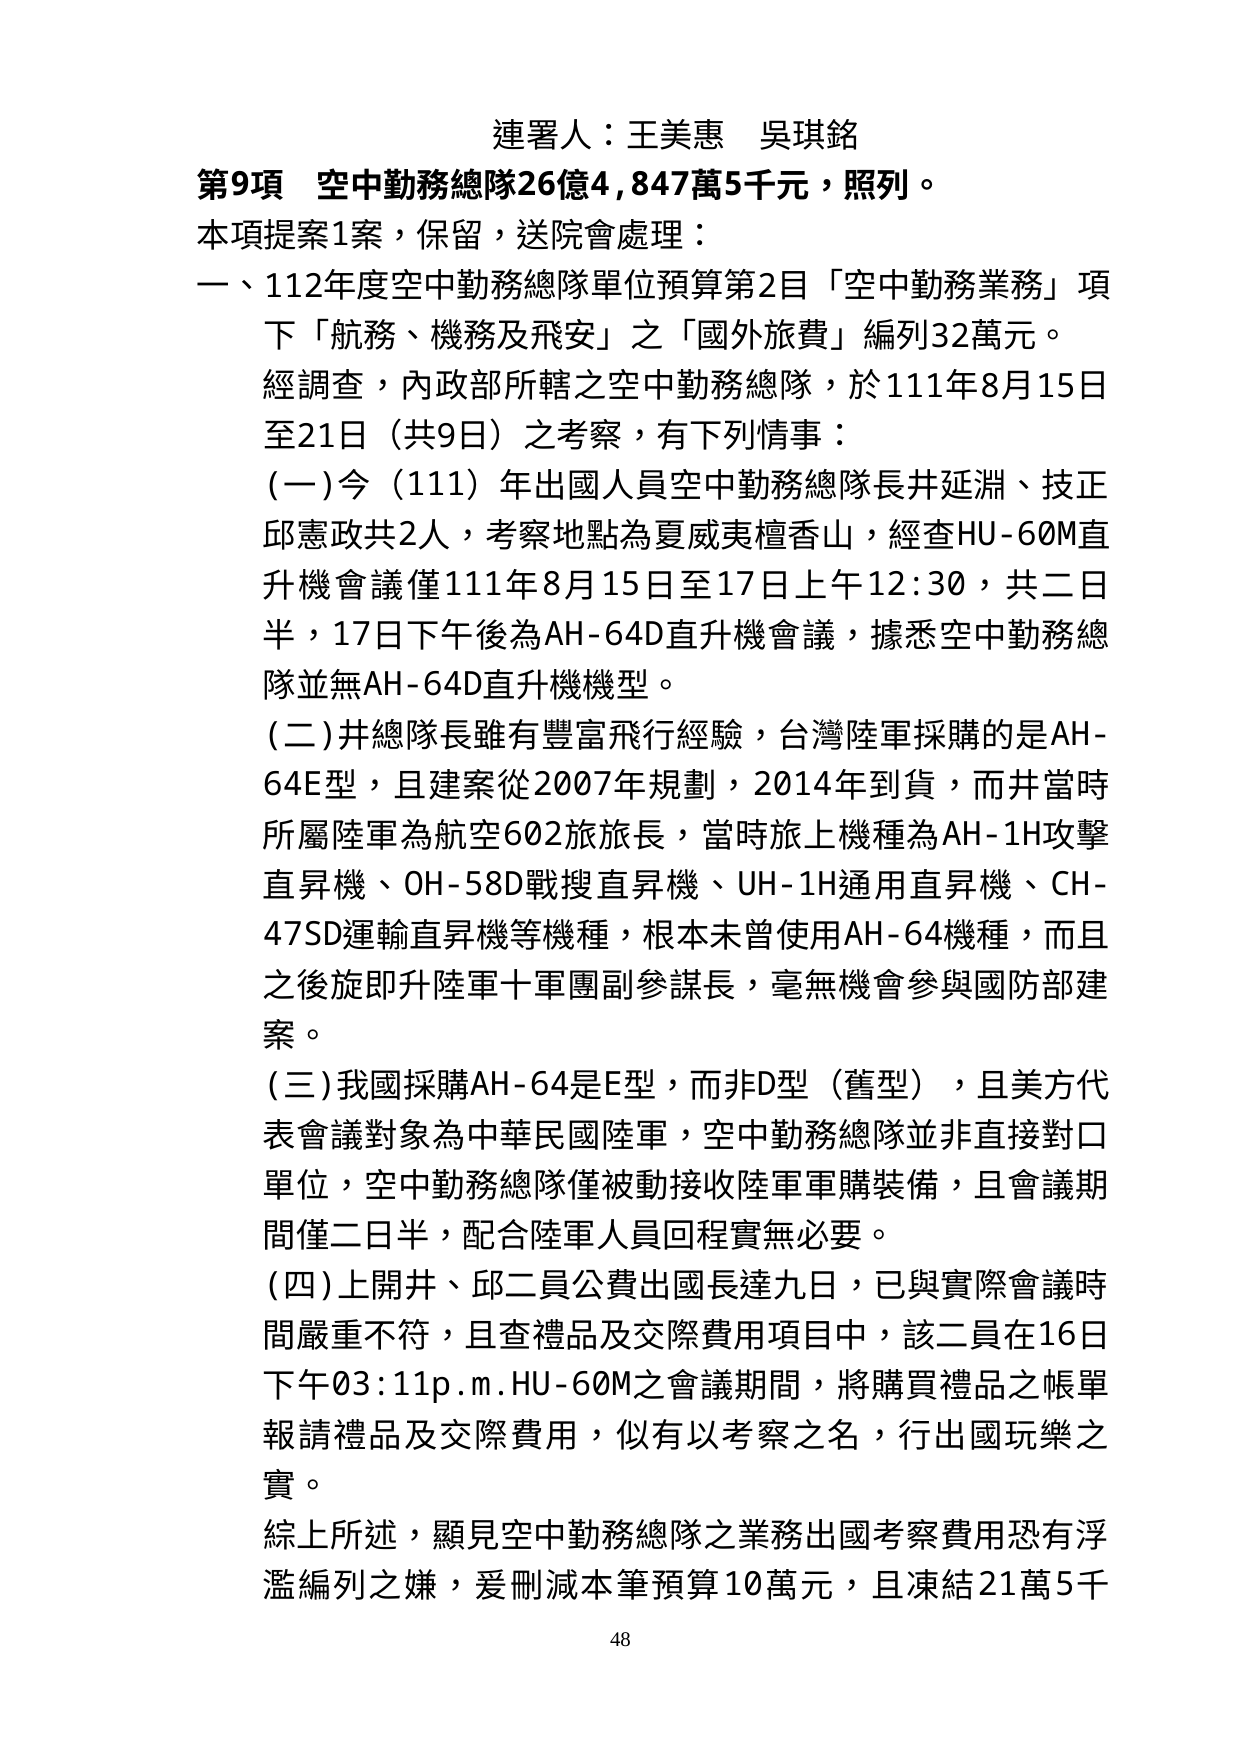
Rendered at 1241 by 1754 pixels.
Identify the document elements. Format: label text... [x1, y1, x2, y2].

text 綜上所述，顯見空中勤務總隊之業務出國考察費用恐有浮濫編列之嫌，爰刪減本筆預算10萬元，且凍結21萬5千 [263, 1508, 1110, 1608]
text (一)今（111）年出國人員空中勤務總隊長井延淵、技正邱憲政共2人，考察地點為夏威夷檀香山，經查HU-60M直升機會議僅111年8月15日至17日上午12:30，共二日半，17日下午後為AH-64D直升機會議，據悉空中勤務總隊並無AH-64D直升機機型。 [263, 458, 1110, 708]
text 經調查，內政部所轄之空中勤務總隊，於111年8月15日至21日（共9日）之考察，有下列情事： [263, 358, 1110, 458]
text 第9項 空中勤務總隊26億4,847萬5千元，照列。 [130, 158, 1110, 208]
text 一、112年度空中勤務總隊單位預算第2目「空中勤務業務」項下「航務、機務及飛安」之「國外旅費」編列32萬元。 [130, 258, 1110, 358]
text 連署人：王美惠 吳琪銘 [192, 108, 1110, 158]
text (二)井總隊長雖有豐富飛行經驗，台灣陸軍採購的是AH-64E型，且建案從2007年規劃，2014年到貨，而井當時所屬陸軍為航空602旅旅長，當時旅上機種為AH-1H攻擊直昇機、OH-58D戰搜直昇機、UH-1H通用直昇機、CH-47SD運輸直昇機等機種，根本未曾使用AH-64機種，而且之後旋即升陸軍十軍團副參謀長，毫無機會參與國防部建案。 [263, 708, 1110, 1058]
text (四)上開井、邱二員公費出國長達九日，已與實際會議時間嚴重不符，且查禮品及交際費用項目中，該二員在16日下午03:11p.m.HU-60M之會議期間，將購買禮品之帳單報請禮品及交際費用，似有以考察之名，行出國玩樂之實。 [263, 1258, 1110, 1508]
text 本項提案1案，保留，送院會處理： [130, 208, 1110, 258]
text (三)我國採購AH-64是E型，而非D型（舊型），且美方代表會議對象為中華民國陸軍，空中勤務總隊並非直接對口單位，空中勤務總隊僅被動接收陸軍軍購裝備，且會議期間僅二日半，配合陸軍人員回程實無必要。 [263, 1058, 1110, 1258]
